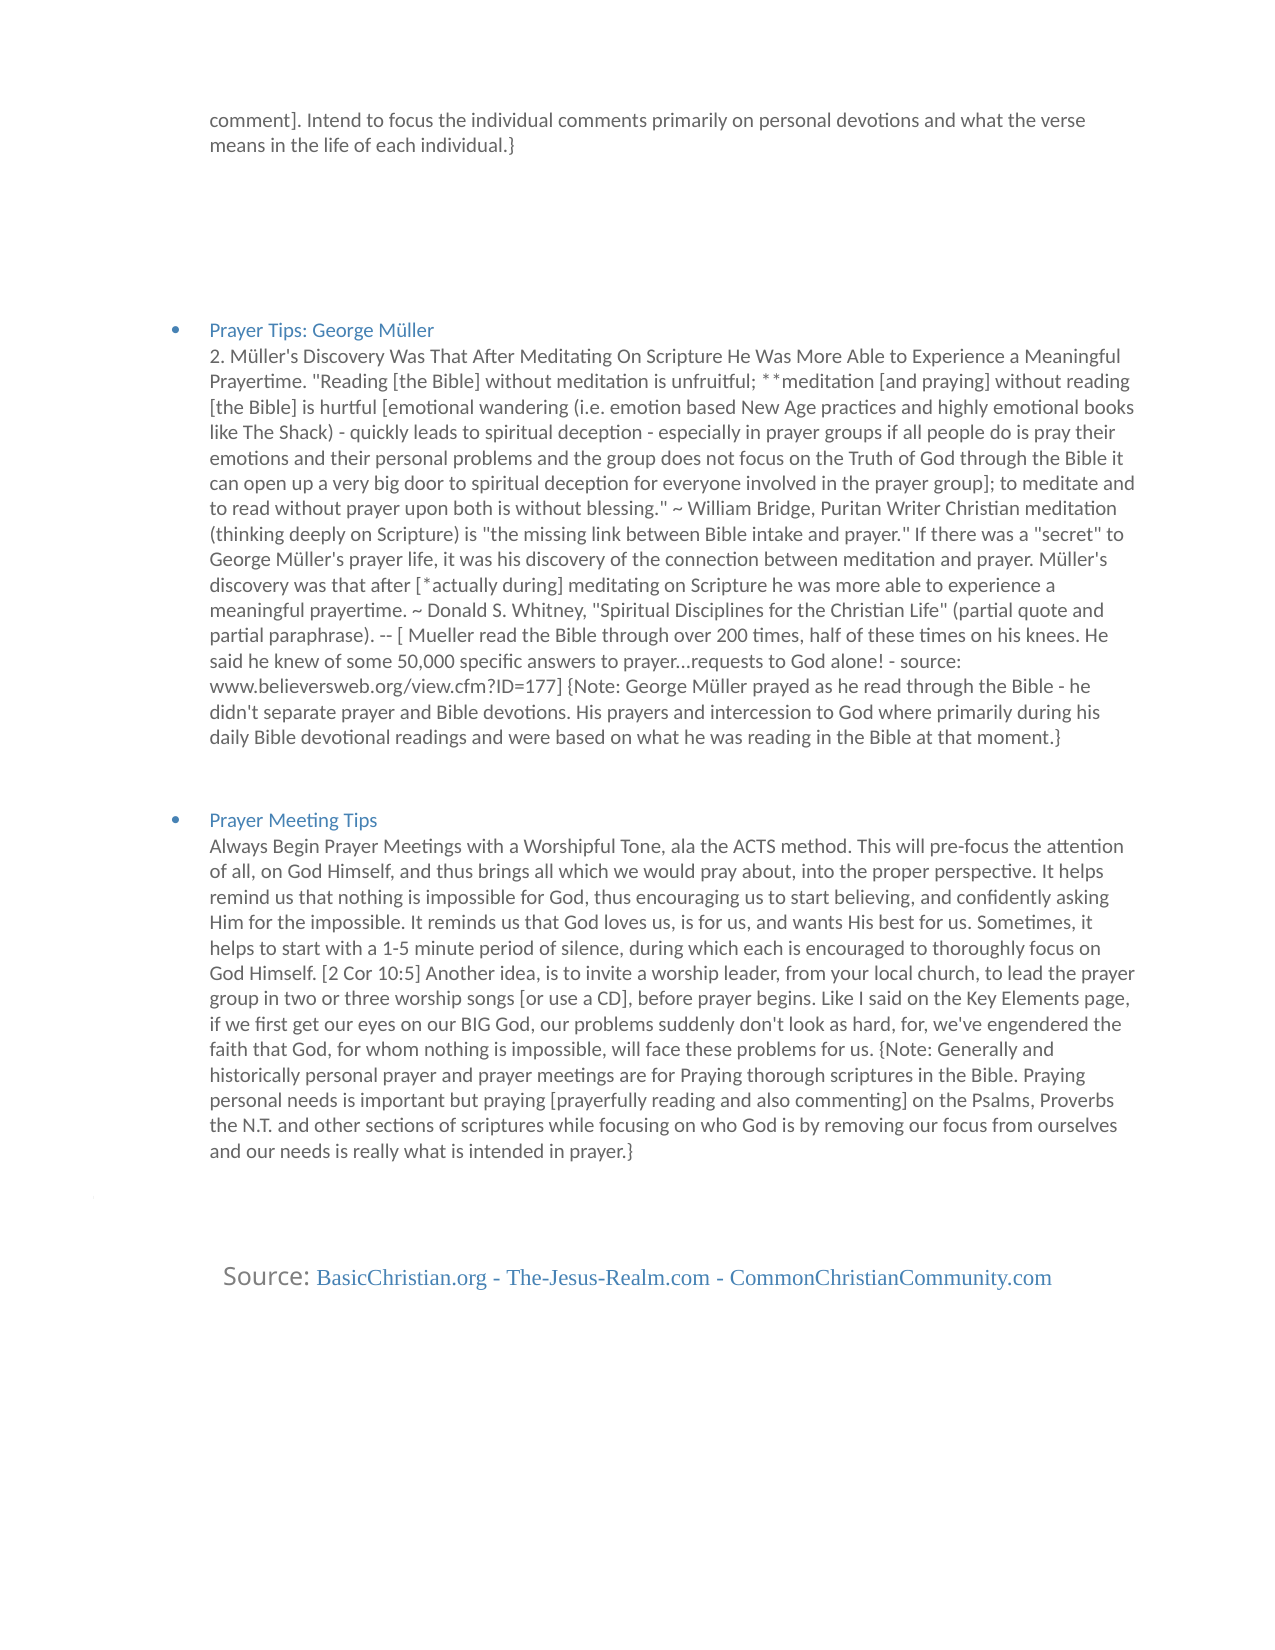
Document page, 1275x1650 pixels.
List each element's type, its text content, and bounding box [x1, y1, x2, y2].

table_cell comment]. Intend to focus the individual comments primarily on personal devotions and what the verse means in the life of each individual.} Prayer Tips: George Müller 2. Müller's Discovery Was That After Meditating On Scripture He Was More Able to Experience a Meaningful Prayertime. "Reading [the Bible] without meditation is unfruitful; **meditation [and praying] without reading [the Bible] is hurtful [emotional wandering (i.e. emotion based New Age practices and highly emotional books like The Shack) - quickly leads to spiritual deception - especially in prayer groups if all people do is pray their emotions and their personal problems and the group does not focus on the Truth of God through the Bible it can open up a very big door to spiritual deception for everyone involved in the prayer group]; to meditate and to read without prayer upon both is without blessing." ~ William Bridge, Puritan Writer Christian meditation (thinking deeply on Scripture) is "the missing link between Bible intake and prayer." If there was a "secret" to George Müller's prayer life, it was his discovery of the connection between meditation and prayer. Müller's discovery was that after [*actually during] meditating on Scripture he was more able to experience a meaningful prayertime. ~ Donald S. Whitney, "Spiritual Disciplines for the Christian Life" (partial quote and partial paraphrase). -- [ Mueller read the Bible through over 200 times, half of these times on his knees. He said he knew of some 50,000 specific answers to prayer...requests to God alone! - source: www.believersweb.org/view.cfm?ID=177] {Note: George Müller prayed as he read through the Bible - he didn't separate prayer and Bible devotions. His prayers and intercession to God where primarily during his daily Bible devotional readings and were based on what he was reading in the Bible at that moment.} Prayer Meeting Tips Always Begin Prayer Meetings with a Worshipful Tone, ala the ACTS method. This will pre-focus the attention of all, on God Himself, and thus brings all which we would pray about, into the proper perspective. It helps remind us that nothing is impossible for God, thus encouraging us to start believing, and confidently asking Him for the impossible. It reminds us that God loves us, is for us, and wants His best for us. Sometimes, it helps to start with a 1-5 minute period of silence, during which each is encouraged to thoroughly focus on God Himself. [2 Cor 10:5] Another idea, is to invite a worship leader, from your local church, to lead the prayer group in two or three worship songs [or use a CD], before prayer begins. Like I said on the Key Elements page, if we first get our eyes on our BIG God, our problems suddenly don't look as hard, for, we've engendered the faith that God, for whom nothing is impossible, will face these problems for us. {Note: Generally and historically personal prayer and prayer meetings are for Praying thorough scriptures in the Bible. Praying personal needs is important but praying [prayerfully reading and also commenting] on the Psalms, Proverbs the N.T. and other sections of scriptures while focusing on who God is by removing our focus from ourselves and our needs is really what is intended in prayer.} [131, 75, 1144, 1196]
text Source: BasicChristian.org - The-Jesus-Realm.com - CommonChristianCommunity.com [75, 1259, 1200, 1293]
